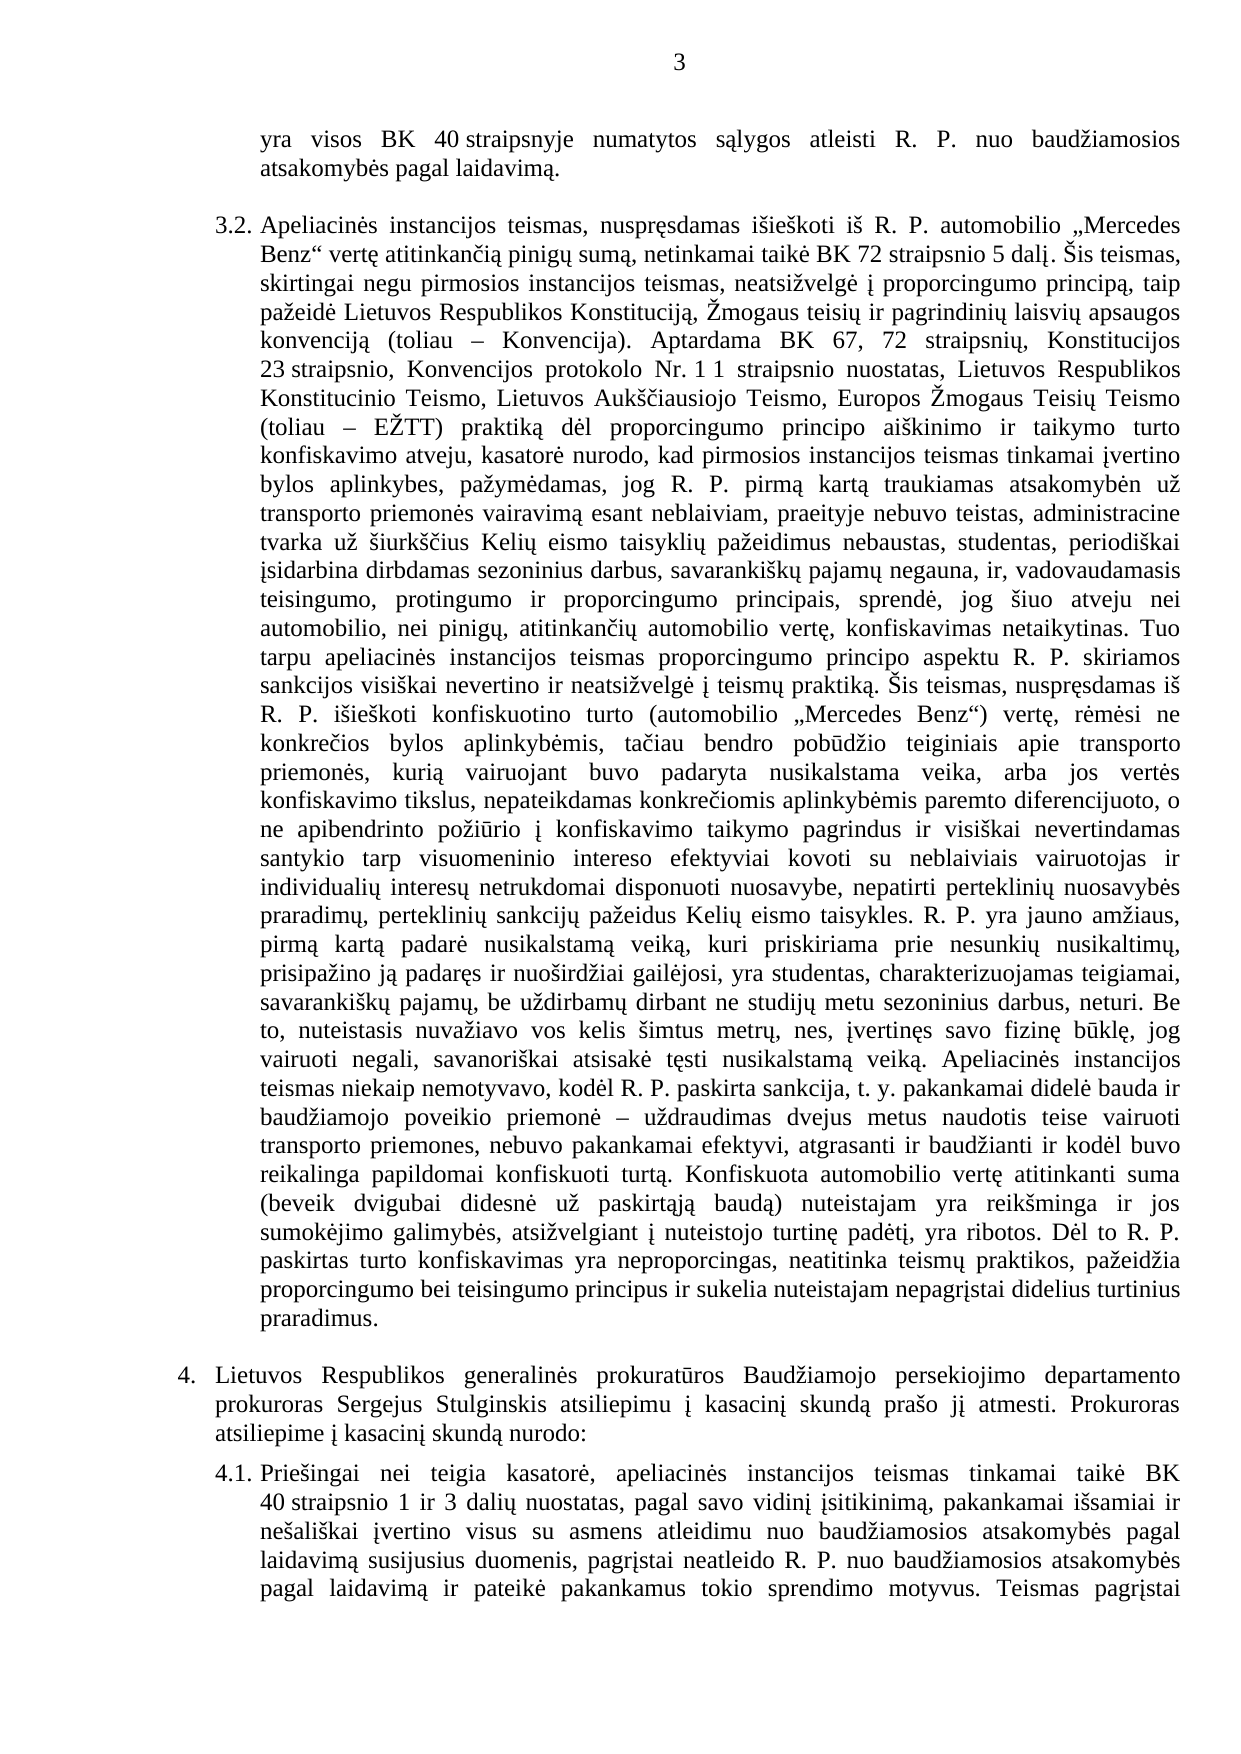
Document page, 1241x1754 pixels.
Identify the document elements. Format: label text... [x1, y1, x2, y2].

text 4.1. Priešingai nei teigia kasatorė, apeliacinės instancijos teismas tinkamai taikė BK 40 straipsnio 1 ir 3 dalių nuostatas, pagal savo vidinį įsitikinimą, pakankamai išsamiai ir nešališkai įvertino visus su asmens atleidimu nuo baudžiamosios atsakomybės pagal laidavimą susijusius duomenis, pagrįstai neatleido R. P. nuo baudžiamosios atsakomybės pagal laidavimą ir pateikė pakankamus tokio sprendimo motyvus. Teismas pagrįstai [215, 1458, 1181, 1602]
text yra visos BK 40 straipsnyje numatytos sąlygos atleisti R. P. nuo baudžiamosios atsakomybės pagal laidavimą. [215, 124, 1181, 182]
text 3.2. Apeliacinės instancijos teismas, nuspręsdamas išieškoti iš R. P. automobilio „Mercedes Benz“ vertę atitinkančią pinigų sumą, netinkamai taikė BK 72 straipsnio 5 dalį. Šis teismas, skirtingai negu pirmosios instancijos teismas, neatsižvelgė į proporcingumo principą, taip pažeidė Lietuvos Respublikos Konstituciją, Žmogaus teisių ir pagrindinių laisvių apsaugos konvenciją (toliau – Konvencija). Aptardama BK 67, 72 straipsnių, Konstitucijos 23 straipsnio, Konvencijos protokolo Nr. 1 1 straipsnio nuostatas, Lietuvos Respublikos Konstitucinio Teismo, Lietuvos Aukščiausiojo Teismo, Europos Žmogaus Teisių Teismo (toliau – EŽTT) praktiką dėl proporcingumo principo aiškinimo ir taikymo turto konfiskavimo atveju, kasatorė nurodo, kad pirmosios instancijos teismas tinkamai įvertino bylos aplinkybes, pažymėdamas, jog R. P. pirmą kartą traukiamas atsakomybėn už transporto priemonės vairavimą esant neblaiviam, praeityje nebuvo teistas, administracine tvarka už šiurkščius Kelių eismo taisyklių pažeidimus nebaustas, studentas, periodiškai įsidarbina dirbdamas sezoninius darbus, savarankiškų pajamų negauna, ir, vadovaudamasis teisingumo, protingumo ir proporcingumo principais, sprendė, jog šiuo atveju nei automobilio, nei pinigų, atitinkančių automobilio vertę, konfiskavimas netaikytinas. Tuo tarpu apeliacinės instancijos teismas proporcingumo principo aspektu R. P. skiriamos sankcijos visiškai nevertino ir neatsižvelgė į teismų praktiką. Šis teismas, nuspręsdamas iš R. P. išieškoti konfiskuotino turto (automobilio „Mercedes Benz“) vertę, rėmėsi ne konkrečios bylos aplinkybėmis, tačiau bendro pobūdžio teiginiais apie transporto priemonės, kurią vairuojant buvo padaryta nusikalstama veika, arba jos vertės konfiskavimo tikslus, nepateikdamas konkrečiomis aplinkybėmis paremto diferencijuoto, o ne apibendrinto požiūrio į konfiskavimo taikymo pagrindus ir visiškai nevertindamas santykio tarp visuomeninio intereso efektyviai kovoti su neblaiviais vairuotojas ir individualių interesų netrukdomai disponuoti nuosavybe, nepatirti perteklinių nuosavybės praradimų, perteklinių sankcijų pažeidus Kelių eismo taisykles. R. P. yra jauno amžiaus, pirmą kartą padarė nusikalstamą veiką, kuri priskiriama prie nesunkių nusikaltimų, prisipažino ją padaręs ir nuoširdžiai gailėjosi, yra studentas, charakterizuojamas teigiamai, savarankiškų pajamų, be uždirbamų dirbant ne studijų metu sezoninius darbus, neturi. Be to, nuteistasis nuvažiavo vos kelis šimtus metrų, nes, įvertinęs savo fizinę būklę, jog vairuoti negali, savanoriškai atsisakė tęsti nusikalstamą veiką. Apeliacinės instancijos teismas niekaip nemotyvavo, kodėl R. P. paskirta sankcija, t. y. pakankamai didelė bauda ir baudžiamojo poveikio priemonė – uždraudimas dvejus metus naudotis teise vairuoti transporto priemones, nebuvo pakankamai efektyvi, atgrasanti ir baudžianti ir kodėl buvo reikalinga papildomai konfiskuoti turtą. Konfiskuota automobilio vertę atitinkanti suma (beveik dvigubai didesnė už paskirtąją baudą) nuteistajam yra reikšminga ir jos sumokėjimo galimybės, atsižvelgiant į nuteistojo turtinę padėtį, yra ribotos. Dėl to R. P. paskirtas turto konfiskavimas yra neproporcingas, neatitinka teismų praktikos, pažeidžia proporcingumo bei teisingumo principus ir sukelia nuteistajam nepagrįstai didelius turtinius praradimus. [215, 210, 1181, 1332]
text 4. Lietuvos Respublikos generalinės prokuratūros Baudžiamojo persekiojimo departamento prokuroras Sergejus Stulginskis atsiliepimu į kasacinį skundą prašo jį atmesti. Prokuroras atsiliepime į kasacinį skundą nurodo: [177, 1360, 1181, 1447]
